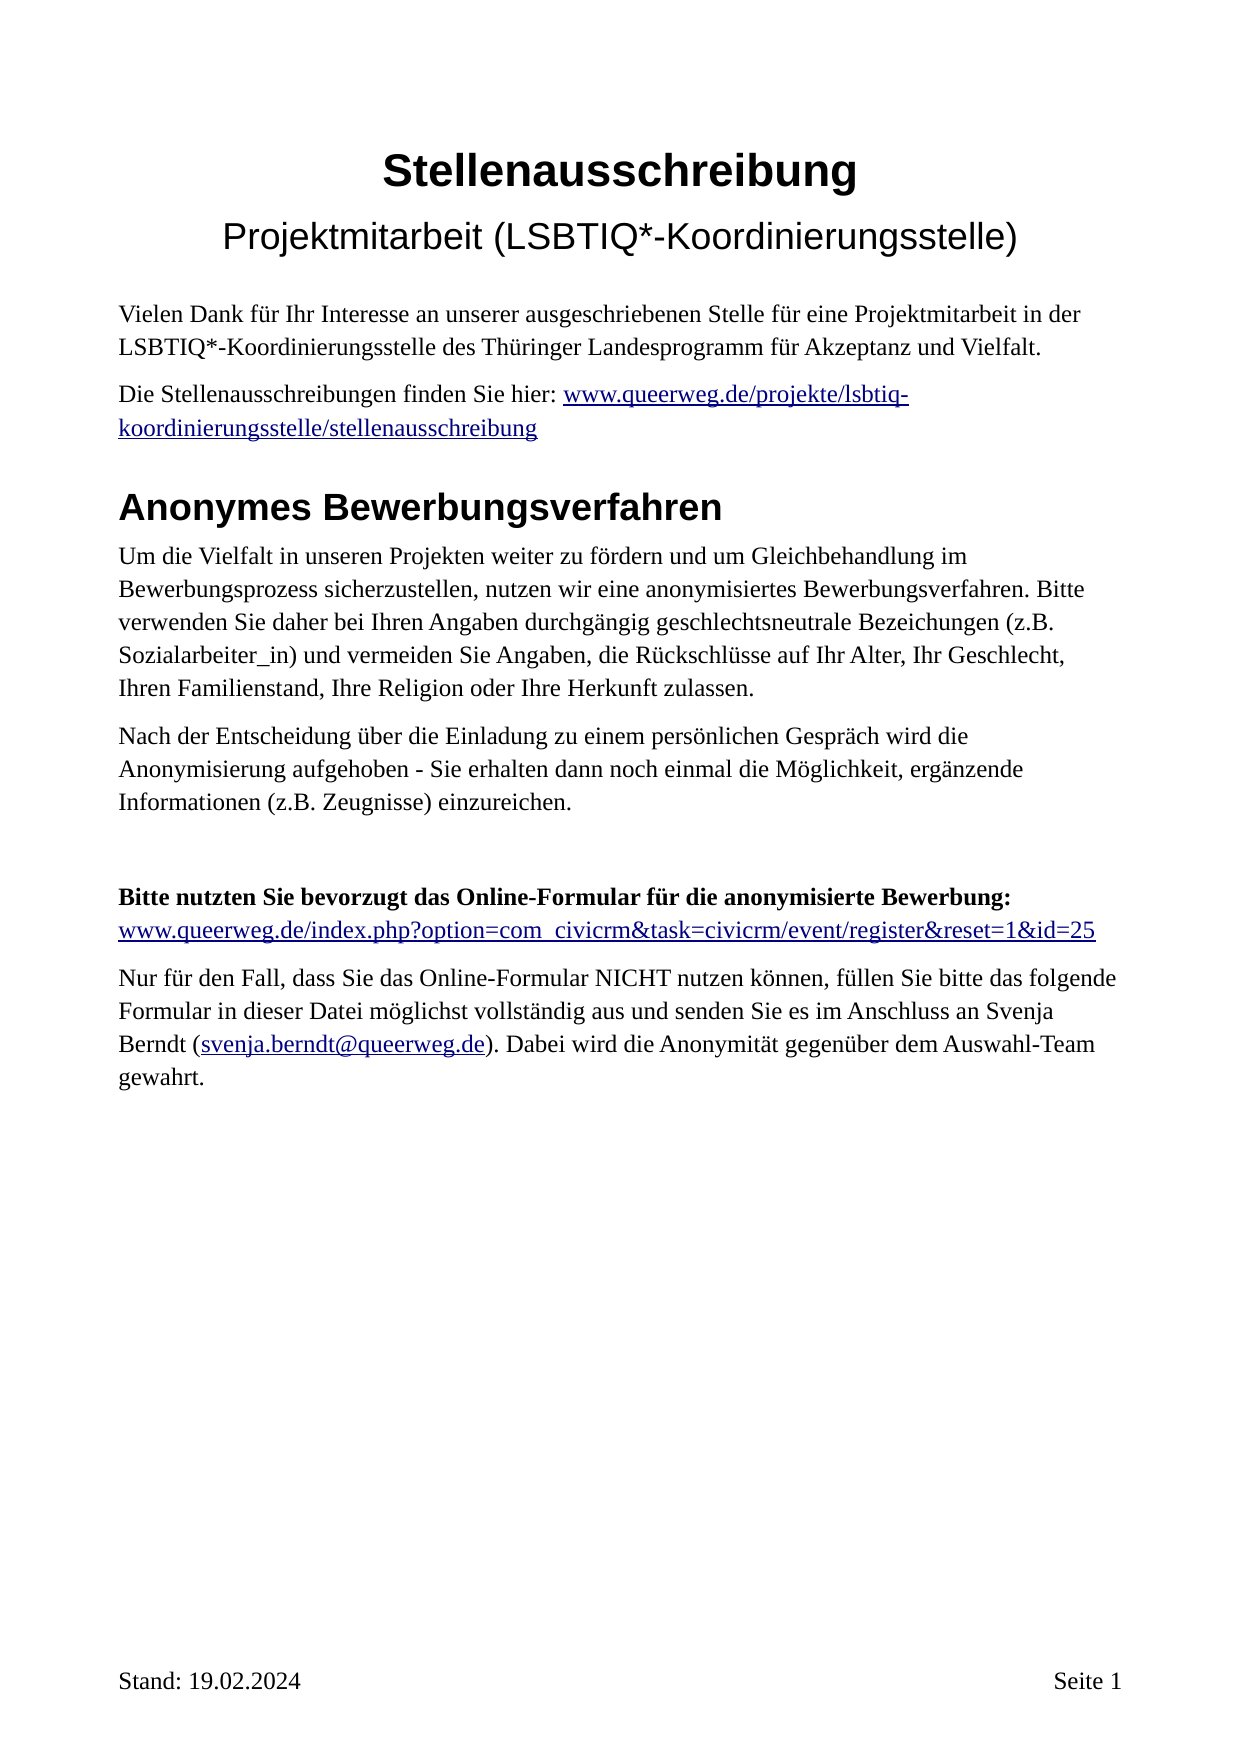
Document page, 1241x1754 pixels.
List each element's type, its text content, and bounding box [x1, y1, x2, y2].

subtitle Projektmitarbeit (LSBTIQ*-Koordinierungsstelle) [118, 214, 1122, 258]
subtitle Anonymes Bewerbungsverfahren [118, 485, 1122, 529]
text Um die Vielfalt in unseren Projekten weiter zu fördern und um Gleichbehandlung im Bewerbungsprozess sicherzustellen, nutzen wir eine anonymisiertes Bewerbungsverfahren. Bitte verwenden Sie daher bei Ihren Angaben durchgängig geschlechtsneutrale Bezeichungen (z.B. Sozialarbeiter_in) und vermeiden Sie Angaben, die Rückschlüsse auf Ihr Alter, Ihr Geschlecht, Ihren Familienstand, Ihre Religion oder Ihre Herkunft zulassen. [118, 541, 1122, 702]
text Die Stellenausschreibungen finden Sie hier: www.queerweg.de/projekte/lsbtiq-koordinierungsstelle/stellenausschreibung [118, 379, 1122, 441]
title Stellenausschreibung [118, 143, 1122, 196]
text Vielen Dank für Ihr Interesse an unserer ausgeschriebenen Stelle für eine Projektmitarbeit in der LSBTIQ*-Koordinierungsstelle des Thüringer Landesprogramm für Akzeptanz und Vielfalt. [118, 299, 1122, 361]
text Nur für den Fall, dass Sie das Online-Formular NICHT nutzen können, füllen Sie bitte das folgende Formular in dieser Datei möglichst vollständig aus und senden Sie es im Anschluss an Svenja Berndt (svenja.berndt@queerweg.de). Dabei wird die Anonymität gegenüber dem Auswahl-Team gewahrt. [118, 963, 1122, 1091]
text Nach der Entscheidung über die Einladung zu einem persönlichen Gespräch wird die Anonymisierung aufgehoben - Sie erhalten dann noch einmal die Möglichkeit, ergänzende Informationen (z.B. Zeugnisse) einzureichen. [118, 721, 1122, 816]
text Bitte nutzten Sie bevorzugt das Online-Formular für die anonymisierte Bewerbung: www.queerweg.de/index.php?option=com_civicrm&task=civicrm/event/register&reset=1&id=25 [118, 882, 1122, 944]
